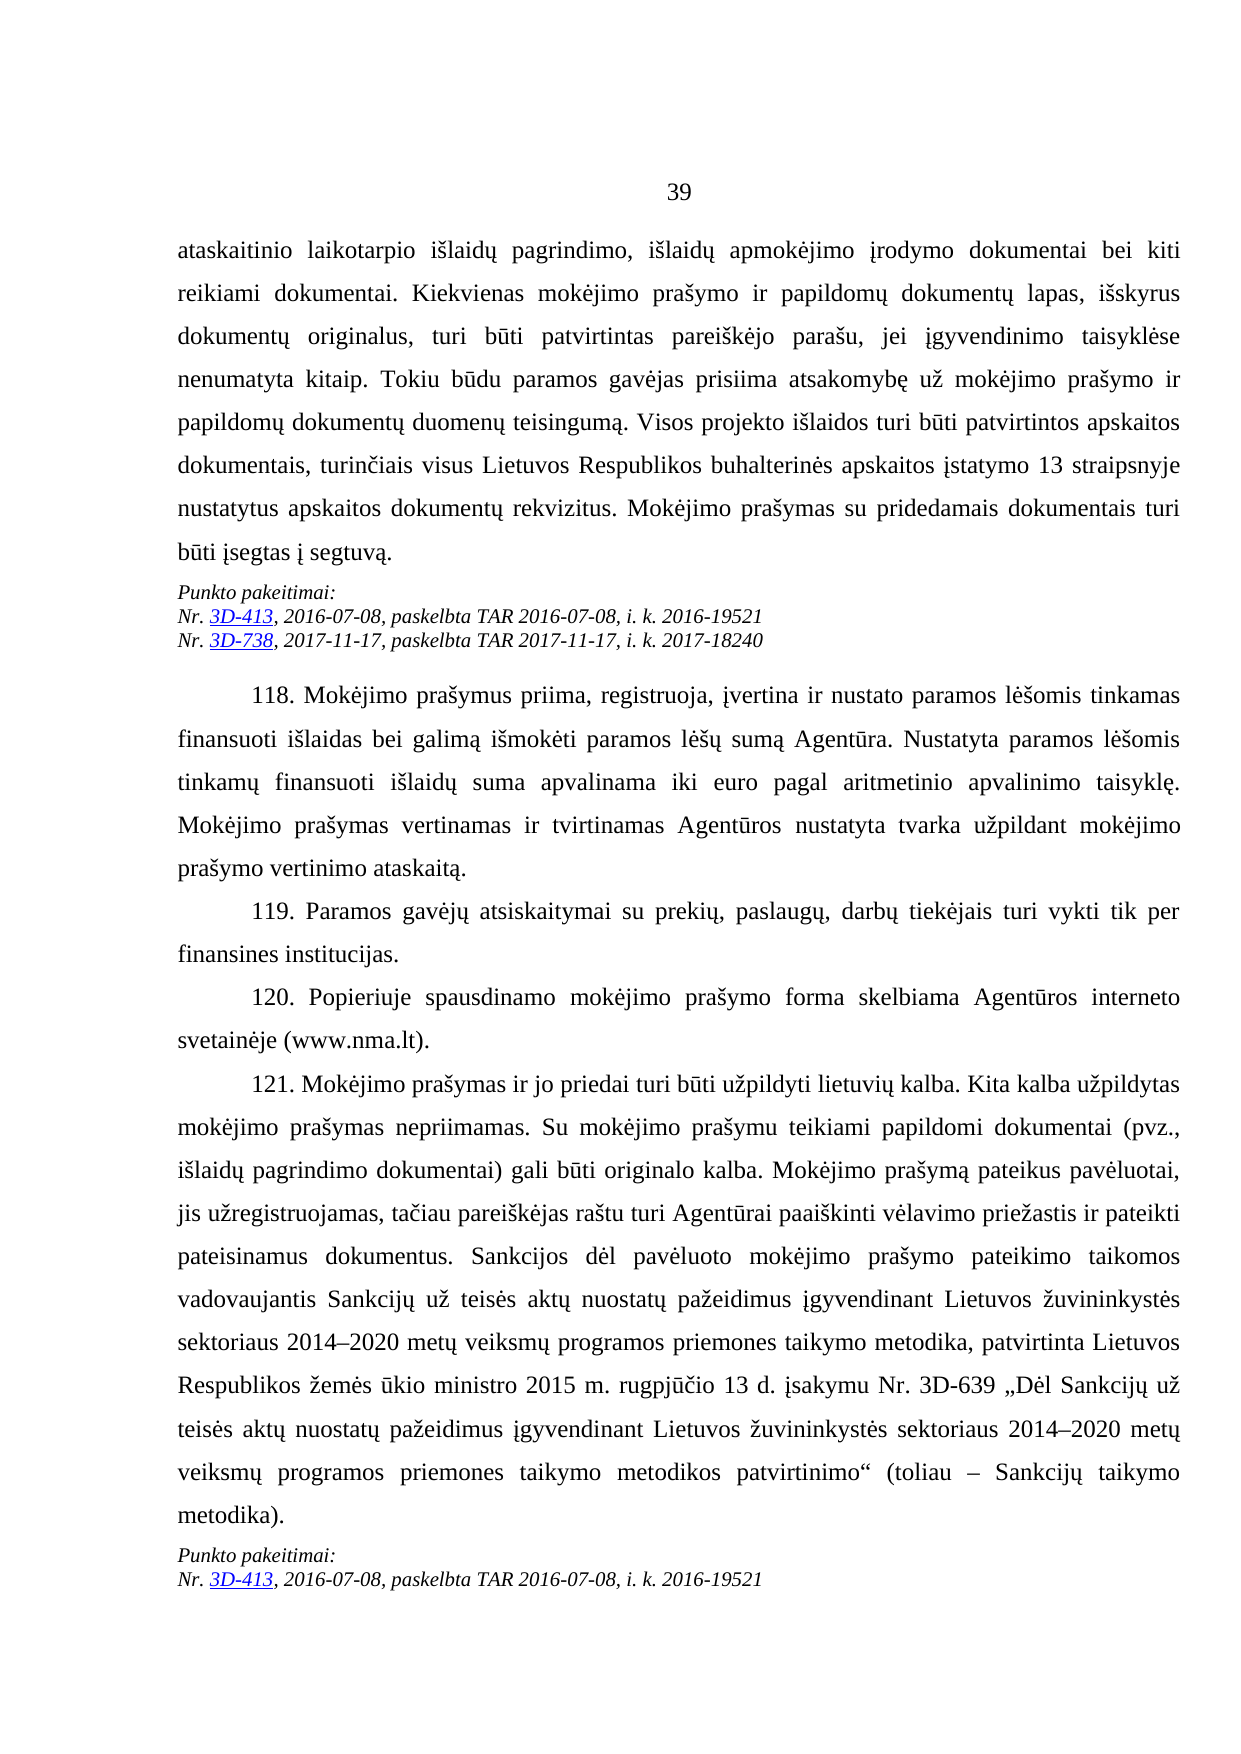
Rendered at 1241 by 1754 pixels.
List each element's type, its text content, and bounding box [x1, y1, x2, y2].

text Punkto pakeitimai: [177, 1543, 1181, 1567]
text Nr. 3D-413, 2016-07-08, paskelbta TAR 2016-07-08, i. k. 2016-19521 [177, 1567, 1181, 1591]
text ataskaitinio laikotarpio išlaidų pagrindimo, išlaidų apmokėjimo įrodymo dokumentai bei kiti reikiami dokumentai. Kiekvienas mokėjimo prašymo ir papildomų dokumentų lapas, išskyrus dokumentų originalus, turi būti patvirtintas pareiškėjo parašu, jei įgyvendinimo taisyklėse nenumatyta kitaip. Tokiu būdu paramos gavėjas prisiima atsakomybę už mokėjimo prašymo ir papildomų dokumentų duomenų teisingumą. Visos projekto išlaidos turi būti patvirtintos apskaitos dokumentais, turinčiais visus Lietuvos Respublikos buhalterinės apskaitos įstatymo 13 straipsnyje nustatytus apskaitos dokumentų rekvizitus. Mokėjimo prašymas su pridedamais dokumentais turi būti įsegtas į segtuvą. [177, 235, 1181, 565]
text 120. Popieriuje spausdinamo mokėjimo prašymo forma skelbiama Agentūros interneto svetainėje (www.nma.lt). [177, 982, 1181, 1054]
text Punkto pakeitimai: [177, 580, 1181, 604]
text 118. Mokėjimo prašymus priima, registruoja, įvertina ir nustato paramos lėšomis tinkamas finansuoti išlaidas bei galimą išmokėti paramos lėšų sumą Agentūra. Nustatyta paramos lėšomis tinkamų finansuoti išlaidų suma apvalinama iki euro pagal aritmetinio apvalinimo taisyklę. Mokėjimo prašymas vertinamas ir tvirtinamas Agentūros nustatyta tvarka užpildant mokėjimo prašymo vertinimo ataskaitą. [177, 681, 1181, 882]
text 119. Paramos gavėjų atsiskaitymai su prekių, paslaugų, darbų tiekėjais turi vykti tik per finansines institucijas. [177, 896, 1181, 968]
text Nr. 3D-413, 2016-07-08, paskelbta TAR 2016-07-08, i. k. 2016-19521 [177, 604, 1181, 628]
text Nr. 3D-738, 2017-11-17, paskelbta TAR 2017-11-17, i. k. 2017-18240 [177, 628, 1181, 652]
text 121. Mokėjimo prašymas ir jo priedai turi būti užpildyti lietuvių kalba. Kita kalba užpildytas mokėjimo prašymas nepriimamas. Su mokėjimo prašymu teikiami papildomi dokumentai (pvz., išlaidų pagrindimo dokumentai) gali būti originalo kalba. Mokėjimo prašymą pateikus pavėluotai, jis užregistruojamas, tačiau pareiškėjas raštu turi Agentūrai paaiškinti vėlavimo priežastis ir pateikti pateisinamus dokumentus. Sankcijos dėl pavėluoto mokėjimo prašymo pateikimo taikomos vadovaujantis Sankcijų už teisės aktų nuostatų pažeidimus įgyvendinant Lietuvos žuvininkystės sektoriaus 2014–2020 metų veiksmų programos priemones taikymo metodika, patvirtinta Lietuvos Respublikos žemės ūkio ministro 2015 m. rugpjūčio 13 d. įsakymu Nr. 3D-639 „Dėl Sankcijų už teisės aktų nuostatų pažeidimus įgyvendinant Lietuvos žuvininkystės sektoriaus 2014–2020 metų veiksmų programos priemones taikymo metodikos patvirtinimo“ (toliau – Sankcijų taikymo metodika). [177, 1069, 1181, 1529]
